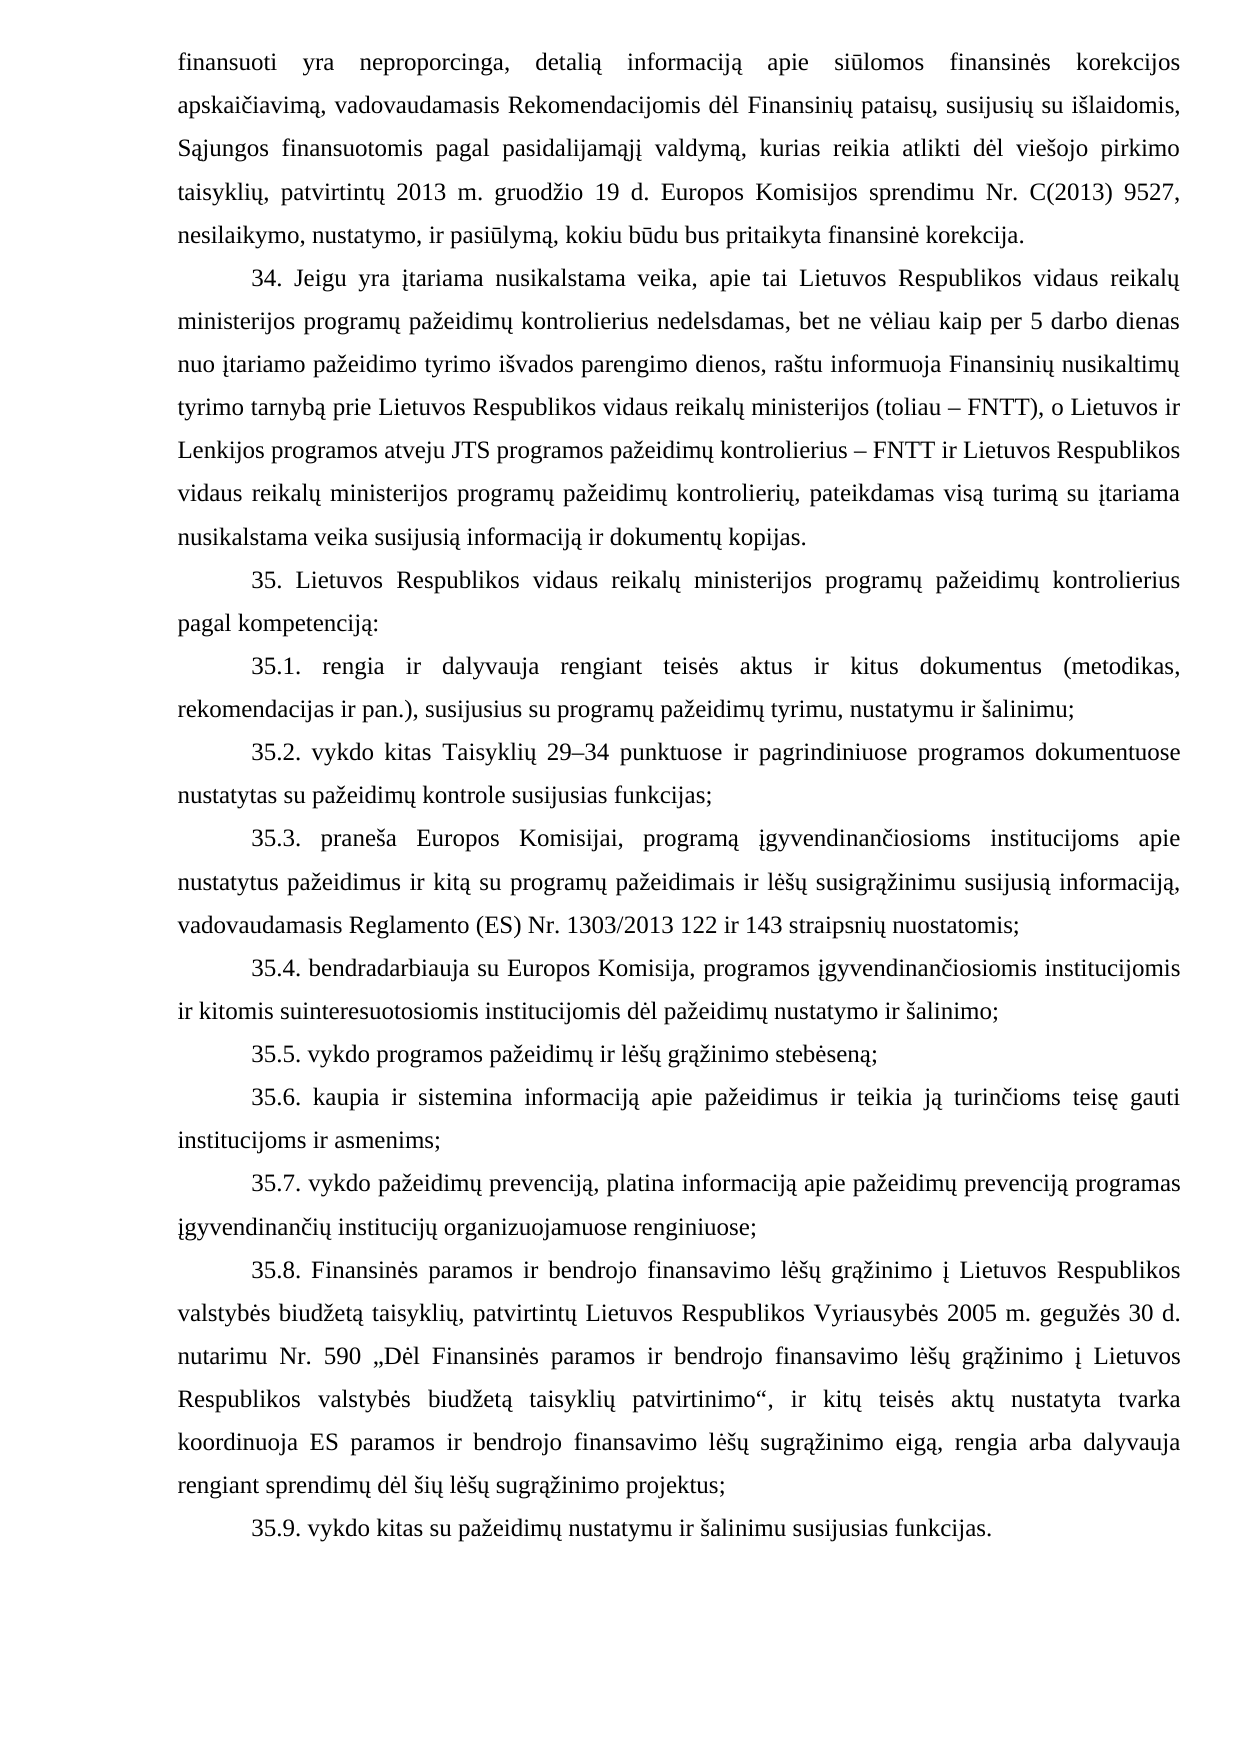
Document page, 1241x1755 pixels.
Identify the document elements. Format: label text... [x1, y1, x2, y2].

text finansuoti yra neproporcinga, detalią informaciją apie siūlomos finansinės korekcijos apskaičiavimą, vadovaudamasis Rekomendacijomis dėl Finansinių pataisų, susijusių su išlaidomis, Sąjungos finansuotomis pagal pasidalijamąjį valdymą, kurias reikia atlikti dėl viešojo pirkimo taisyklių, patvirtintų 2013 m. gruodžio 19 d. Europos Komisijos sprendimu Nr. C(2013) 9527, nesilaikymo, nustatymo, ir pasiūlymą, kokiu būdu bus pritaikyta finansinė korekcija. [177, 47, 1181, 248]
text 35.6. kaupia ir sistemina informaciją apie pažeidimus ir teikia ją turinčioms teisę gauti institucijoms ir asmenims; [177, 1082, 1181, 1154]
text 35.1. rengia ir dalyvauja rengiant teisės aktus ir kitus dokumentus (metodikas, rekomendacijas ir pan.), susijusius su programų pažeidimų tyrimu, nustatymu ir šalinimu; [177, 651, 1181, 723]
text 35.8. Finansinės paramos ir bendrojo finansavimo lėšų grąžinimo į Lietuvos Respublikos valstybės biudžetą taisyklių, patvirtintų Lietuvos Respublikos Vyriausybės 2005 m. gegužės 30 d. nutarimu Nr. 590 „Dėl Finansinės paramos ir bendrojo finansavimo lėšų grąžinimo į Lietuvos Respublikos valstybės biudžetą taisyklių patvirtinimo“, ir kitų teisės aktų nustatyta tvarka koordinuoja ES paramos ir bendrojo finansavimo lėšų sugrąžinimo eigą, rengia arba dalyvauja rengiant sprendimų dėl šių lėšų sugrąžinimo projektus; [177, 1255, 1181, 1499]
text 35.7. vykdo pažeidimų prevenciją, platina informaciją apie pažeidimų prevenciją programas įgyvendinančių institucijų organizuojamuose renginiuose; [177, 1168, 1181, 1240]
text 35. Lietuvos Respublikos vidaus reikalų ministerijos programų pažeidimų kontrolierius pagal kompetenciją: [177, 565, 1181, 637]
text 35.3. praneša Europos Komisijai, programą įgyvendinančiosioms institucijoms apie nustatytus pažeidimus ir kitą su programų pažeidimais ir lėšų susigrąžinimu susijusią informaciją, vadovaudamasis Reglamento (ES) Nr. 1303/2013 122 ir 143 straipsnių nuostatomis; [177, 823, 1181, 938]
text 34. Jeigu yra įtariama nusikalstama veika, apie tai Lietuvos Respublikos vidaus reikalų ministerijos programų pažeidimų kontrolierius nedelsdamas, bet ne vėliau kaip per 5 darbo dienas nuo įtariamo pažeidimo tyrimo išvados parengimo dienos, raštu informuoja Finansinių nusikaltimų tyrimo tarnybą prie Lietuvos Respublikos vidaus reikalų ministerijos (toliau – FNTT), o Lietuvos ir Lenkijos programos atveju JTS programos pažeidimų kontrolierius – FNTT ir Lietuvos Respublikos vidaus reikalų ministerijos programų pažeidimų kontrolierių, pateikdamas visą turimą su įtariama nusikalstama veika susijusią informaciją ir dokumentų kopijas. [177, 263, 1181, 550]
text 35.2. vykdo kitas Taisyklių 29–34 punktuose ir pagrindiniuose programos dokumentuose nustatytas su pažeidimų kontrole susijusias funkcijas; [177, 737, 1181, 809]
text 35.4. bendradarbiauja su Europos Komisija, programos įgyvendinančiosiomis institucijomis ir kitomis suinteresuotosiomis institucijomis dėl pažeidimų nustatymo ir šalinimo; [177, 953, 1181, 1025]
text 35.9. vykdo kitas su pažeidimų nustatymu ir šalinimu susijusias funkcijas. [177, 1513, 1181, 1542]
text 35.5. vykdo programos pažeidimų ir lėšų grąžinimo stebėseną; [177, 1039, 1181, 1068]
